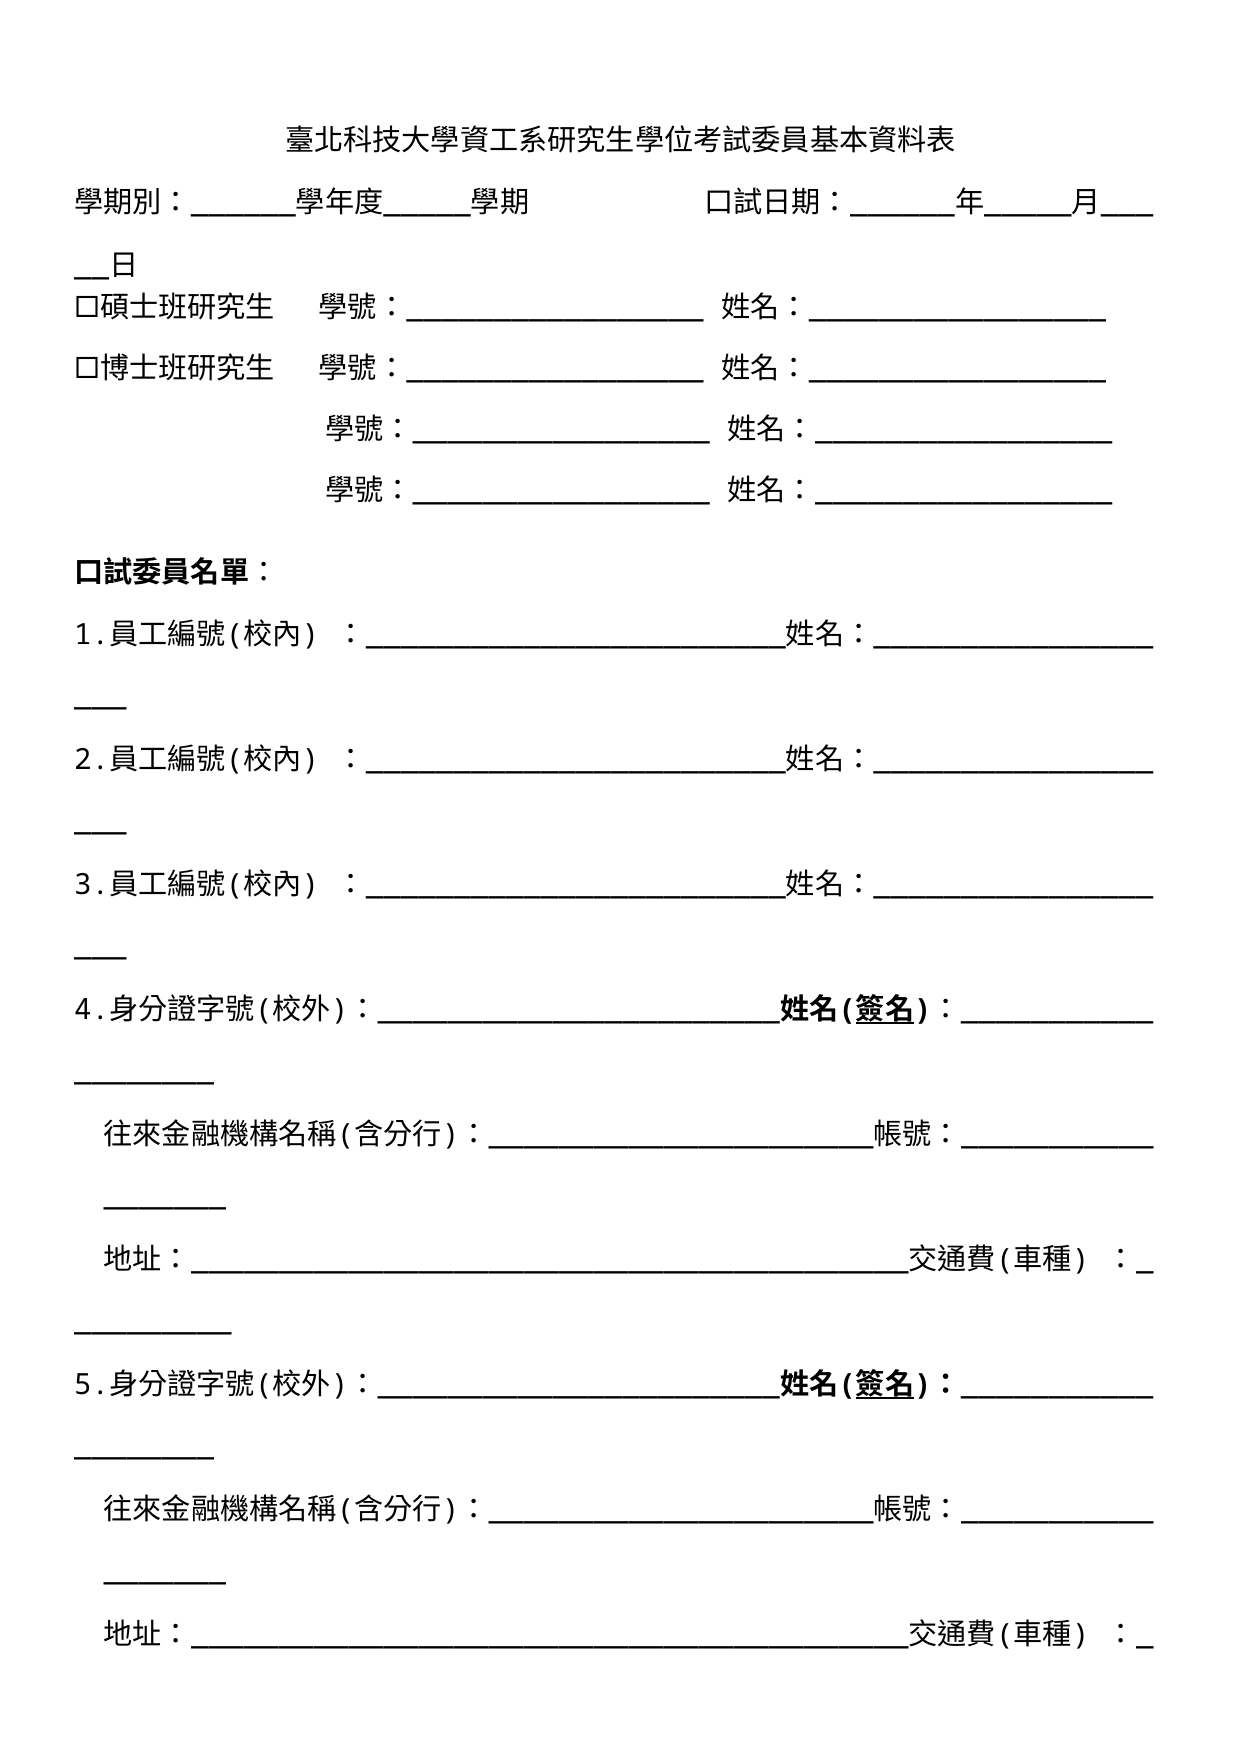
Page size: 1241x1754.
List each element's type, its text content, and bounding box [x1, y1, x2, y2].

text 臺北科技大學資工系研究生學位考試委員基本資料表 [74, 96, 1167, 158]
text 碩士班研究生 學號：_________________ 姓名：_________________ [74, 283, 1167, 326]
text 博士班研究生 學號：_________________ 姓名：_________________ [74, 344, 1167, 387]
text 1.員工編號(校內) ：________________________姓名：___________________ [74, 590, 1167, 715]
text 口試委員名單： [74, 528, 1167, 590]
text 3.員工編號(校內) ：________________________姓名：___________________ [74, 840, 1167, 965]
text 地址：_________________________________________交通費(車種) ：__________ [74, 1215, 1167, 1340]
text 2.員工編號(校內) ：________________________姓名：___________________ [74, 715, 1167, 840]
text 學號：_________________ 姓名：_________________ [74, 406, 1167, 448]
text 學號：_________________ 姓名：_________________ [74, 467, 1167, 509]
text 往來金融機構名稱(含分行)：______________________帳號：__________________ [103, 1090, 1167, 1215]
text 4.身分證字號(校外)：_______________________姓名(簽名)：___________________ [74, 965, 1167, 1090]
text 學期別：______學年度_____學期 口試日期：______年_____月_____日 [74, 158, 1167, 283]
text 往來金融機構名稱(含分行)：______________________帳號：__________________ [103, 1465, 1167, 1590]
text 地址：_________________________________________交通費(車種) ：_ [74, 1590, 1167, 1653]
text 5.身分證字號(校外)：_______________________姓名(簽名)：___________________ [74, 1340, 1167, 1465]
